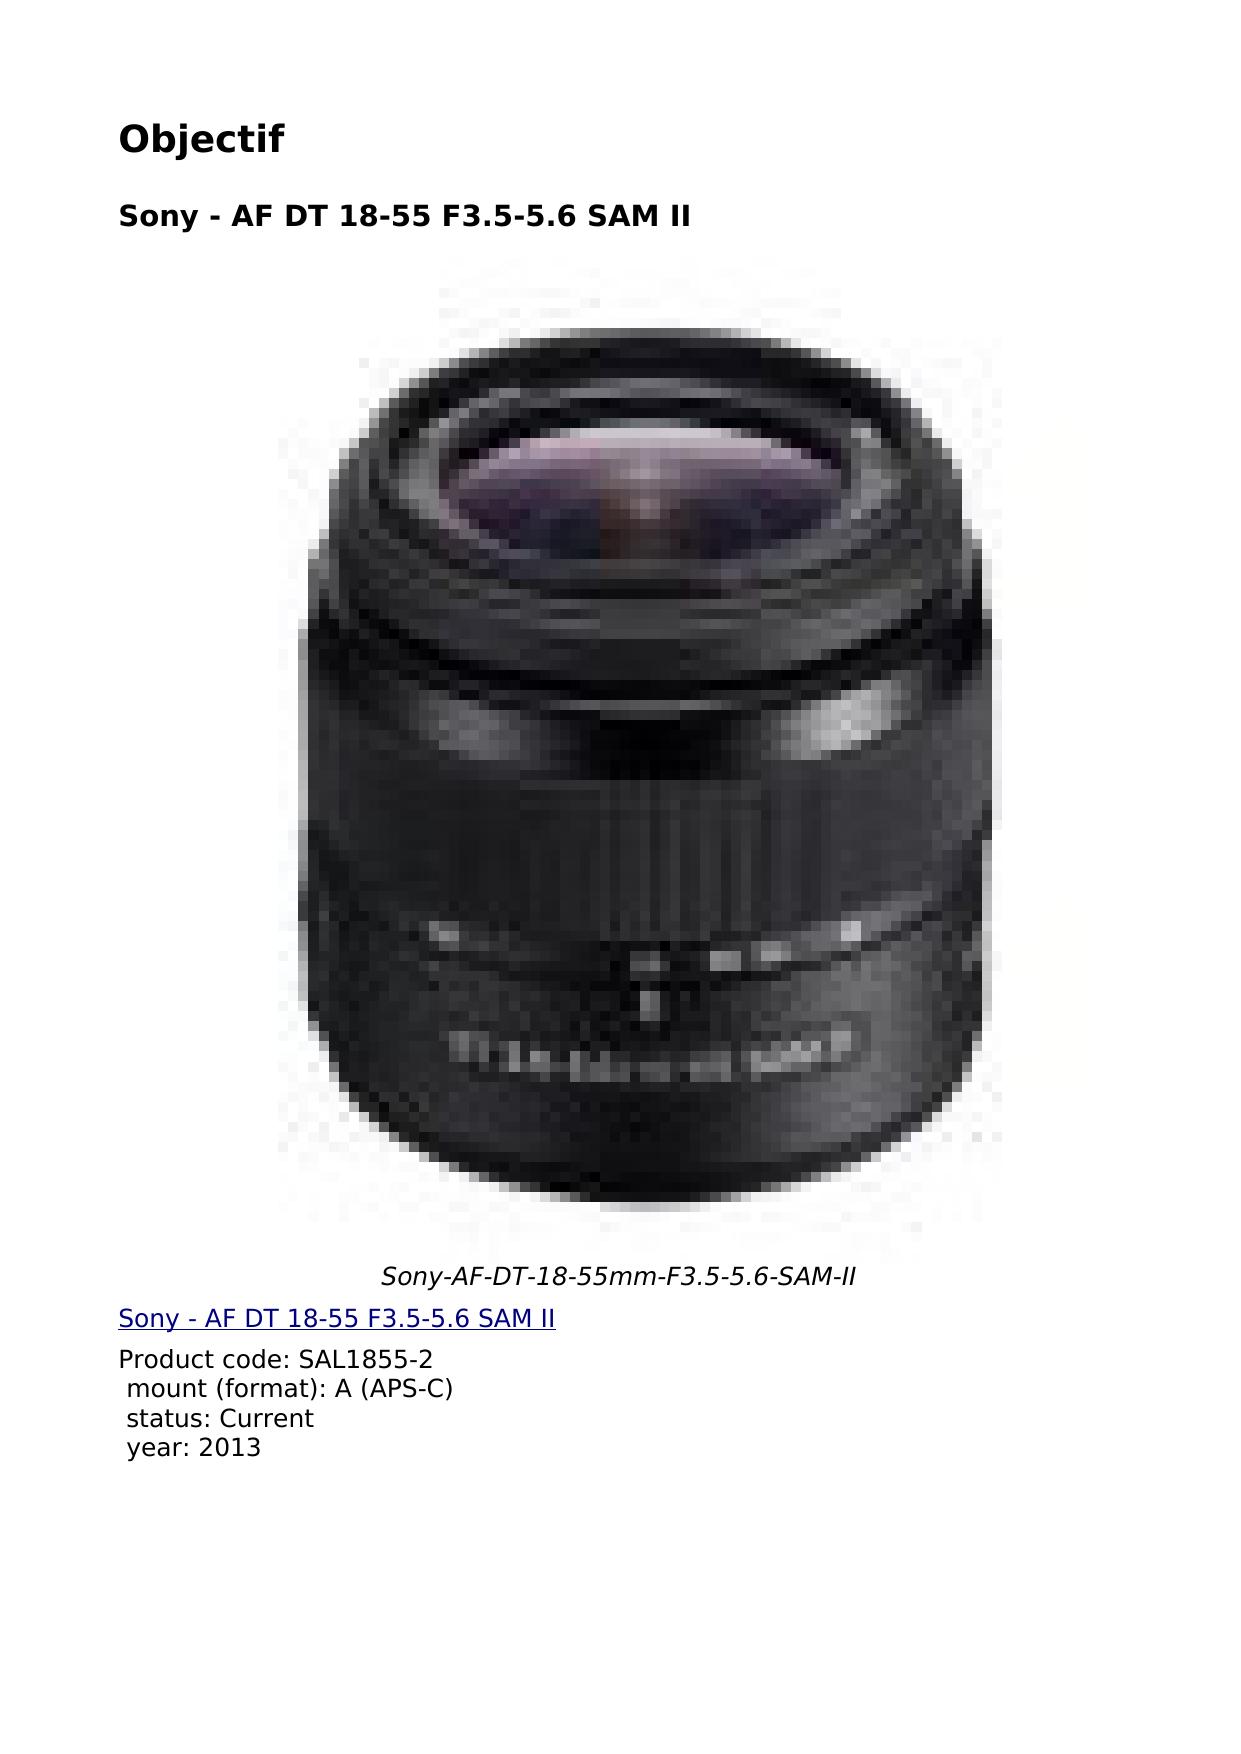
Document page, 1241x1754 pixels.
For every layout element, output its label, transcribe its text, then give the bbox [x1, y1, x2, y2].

text Sony - AF DT 18-55 F3.5-5.6 SAM II [118, 1304, 1122, 1333]
subtitle Objectif [118, 118, 1122, 162]
text Product code: SAL1855-2 mount (format): A (APS-C) status: Current year: 2013 [118, 1346, 1122, 1462]
subtitle Sony - AF DT 18-55 F3.5-5.6 SAM II [118, 199, 1122, 233]
text Sony-AF-DT-18-55mm-F3.5-5.6-SAM-II [118, 1263, 1122, 1291]
picture [118, 258, 1123, 1263]
